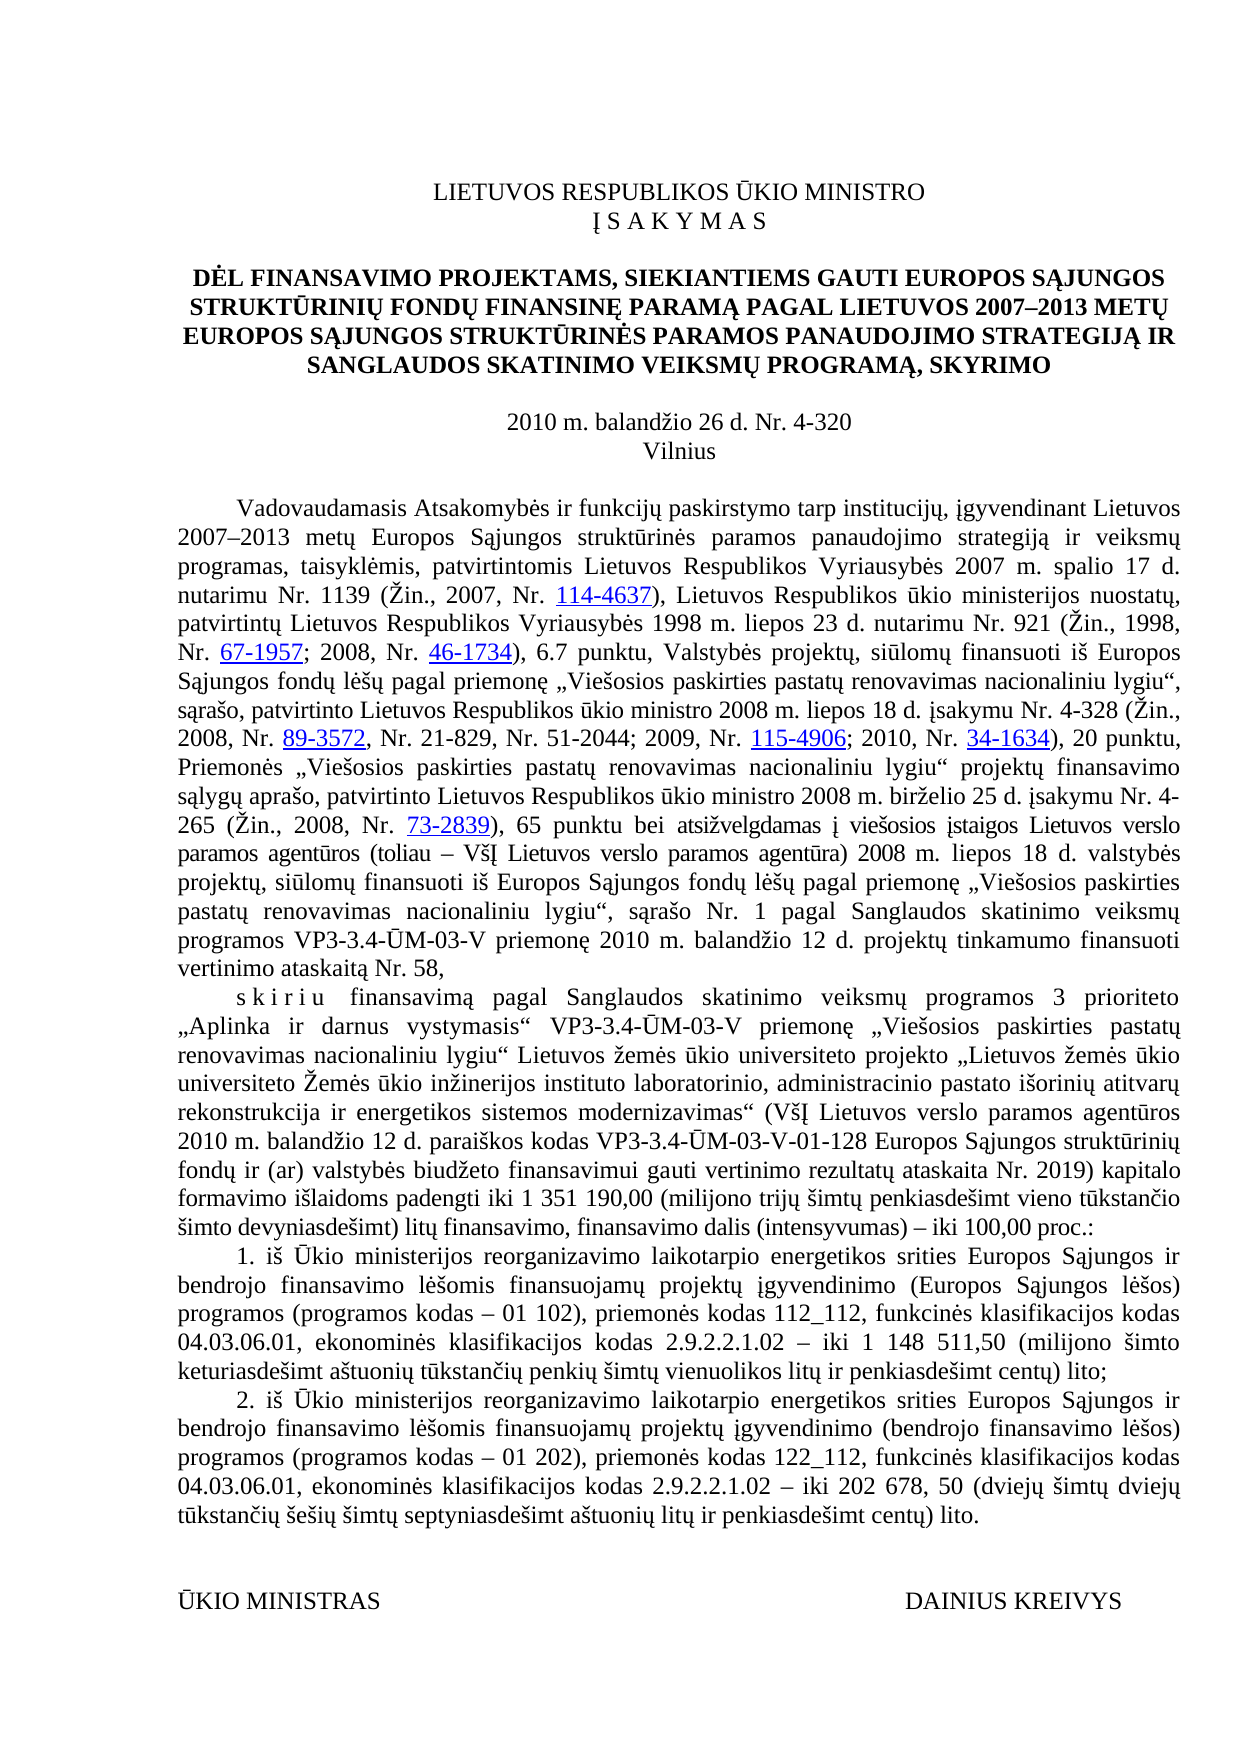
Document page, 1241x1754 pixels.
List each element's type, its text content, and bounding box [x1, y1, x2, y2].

text Ūkio ministras Dainius Kreivys [177, 1586, 1181, 1615]
text ĮSAKYMAS [177, 206, 1181, 235]
text Vilnius [177, 436, 1181, 465]
text DĖL finansavimo projektams, siekiantiems gauti europos sąjungos struktūrinių fondų finansinę paramą PAGAL LIETUVOS 2007–2013 METŲ eUROPOS SĄJUNGOS STRUKTŪRINĖS PARAMOS PANAUDOJIMO STRATEGIJĄ IR sanglaudos skatinimo VEIKSMŲ PROGRAMĄ, SKYRIMO [177, 263, 1181, 378]
text skiriu finansavimą pagal Sanglaudos skatinimo veiksmų programos 3 prioriteto „Aplinka ir darnus vystymasis“ VP3-3.4-ŪM-03-V priemonę „Viešosios paskirties pastatų renovavimas nacionaliniu lygiu“ Lietuvos žemės ūkio universiteto projekto „Lietuvos žemės ūkio universiteto Žemės ūkio inžinerijos instituto laboratorinio, administracinio pastato išorinių atitvarų rekonstrukcija ir energetikos sistemos modernizavimas“ (VšĮ Lietuvos verslo paramos agentūros 2010 m. balandžio 12 d. paraiškos kodas VP3-3.4-ŪM-03-V-01-128 Europos Sąjungos struktūrinių fondų ir (ar) valstybės biudžeto finansavimui gauti vertinimo rezultatų ataskaita Nr. 2019) kapitalo formavimo išlaidoms padengti iki 1 351 190,00 (milijono trijų šimtų penkiasdešimt vieno tūkstančio šimto devyniasdešimt) litų finansavimo, finansavimo dalis (intensyvumas) – iki 100,00 proc.: [177, 982, 1181, 1241]
text LIETUVOS RESPUBLIKOS ŪKIO MINISTRO [177, 177, 1181, 206]
text 2. iš Ūkio ministerijos reorganizavimo laikotarpio energetikos srities Europos Sąjungos ir bendrojo finansavimo lėšomis finansuojamų projektų įgyvendinimo (bendrojo finansavimo lėšos) programos (programos kodas – 01 202), priemonės kodas 122_112, funkcinės klasifikacijos kodas 04.03.06.01, ekonominės klasifikacijos kodas 2.9.2.2.1.02 – iki 202 678, 50 (dviejų šimtų dviejų tūkstančių šešių šimtų septyniasdešimt aštuonių litų ir penkiasdešimt centų) lito. [177, 1385, 1181, 1528]
text 2010 m. balandžio 26 d. Nr. 4-320 [177, 407, 1181, 436]
text 1. iš Ūkio ministerijos reorganizavimo laikotarpio energetikos srities Europos Sąjungos ir bendrojo finansavimo lėšomis finansuojamų projektų įgyvendinimo (Europos Sąjungos lėšos) programos (programos kodas – 01 102), priemonės kodas 112_112, funkcinės klasifikacijos kodas 04.03.06.01, ekonominės klasifikacijos kodas 2.9.2.2.1.02 – iki 1 148 511,50 (milijono šimto keturiasdešimt aštuonių tūkstančių penkių šimtų vienuolikos litų ir penkiasdešimt centų) lito; [177, 1241, 1181, 1385]
text Vadovaudamasis Atsakomybės ir funkcijų paskirstymo tarp institucijų, įgyvendinant Lietuvos 2007–2013 metų Europos Sąjungos struktūrinės paramos panaudojimo strategiją ir veiksmų programas, taisyklėmis, patvirtintomis Lietuvos Respublikos Vyriausybės 2007 m. spalio 17 d. nutarimu Nr. 1139 (Žin., 2007, Nr. 114-4637), Lietuvos Respublikos ūkio ministerijos nuostatų, patvirtintų Lietuvos Respublikos Vyriausybės 1998 m. liepos 23 d. nutarimu Nr. 921 (Žin., 1998, Nr. 67-1957; 2008, Nr. 46-1734), 6.7 punktu, Valstybės projektų, siūlomų finansuoti iš Europos Sąjungos fondų lėšų pagal priemonę „Viešosios paskirties pastatų renovavimas nacionaliniu lygiu“, sąrašo, patvirtinto Lietuvos Respublikos ūkio ministro 2008 m. liepos 18 d. įsakymu Nr. 4-328 (Žin., 2008, Nr. 89-3572, Nr. 21-829, Nr. 51-2044; 2009, Nr. 115-4906; 2010, Nr. 34-1634), 20 punktu, Priemonės „Viešosios paskirties pastatų renovavimas nacionaliniu lygiu“ projektų finansavimo sąlygų aprašo, patvirtinto Lietuvos Respublikos ūkio ministro 2008 m. birželio 25 d. įsakymu Nr. 4-265 (Žin., 2008, Nr. 73-2839), 65 punktu bei atsižvelgdamas į viešosios įstaigos Lietuvos verslo paramos agentūros (toliau – VšĮ Lietuvos verslo paramos agentūra) 2008 m. liepos 18 d. valstybės projektų, siūlomų finansuoti iš Europos Sąjungos fondų lėšų pagal priemonę „Viešosios paskirties pastatų renovavimas nacionaliniu lygiu“, sąrašo Nr. 1 pagal Sanglaudos skatinimo veiksmų programos VP3-3.4-ŪM-03-V priemonę 2010 m. balandžio 12 d. projektų tinkamumo finansuoti vertinimo ataskaitą Nr. 58, [177, 493, 1181, 982]
